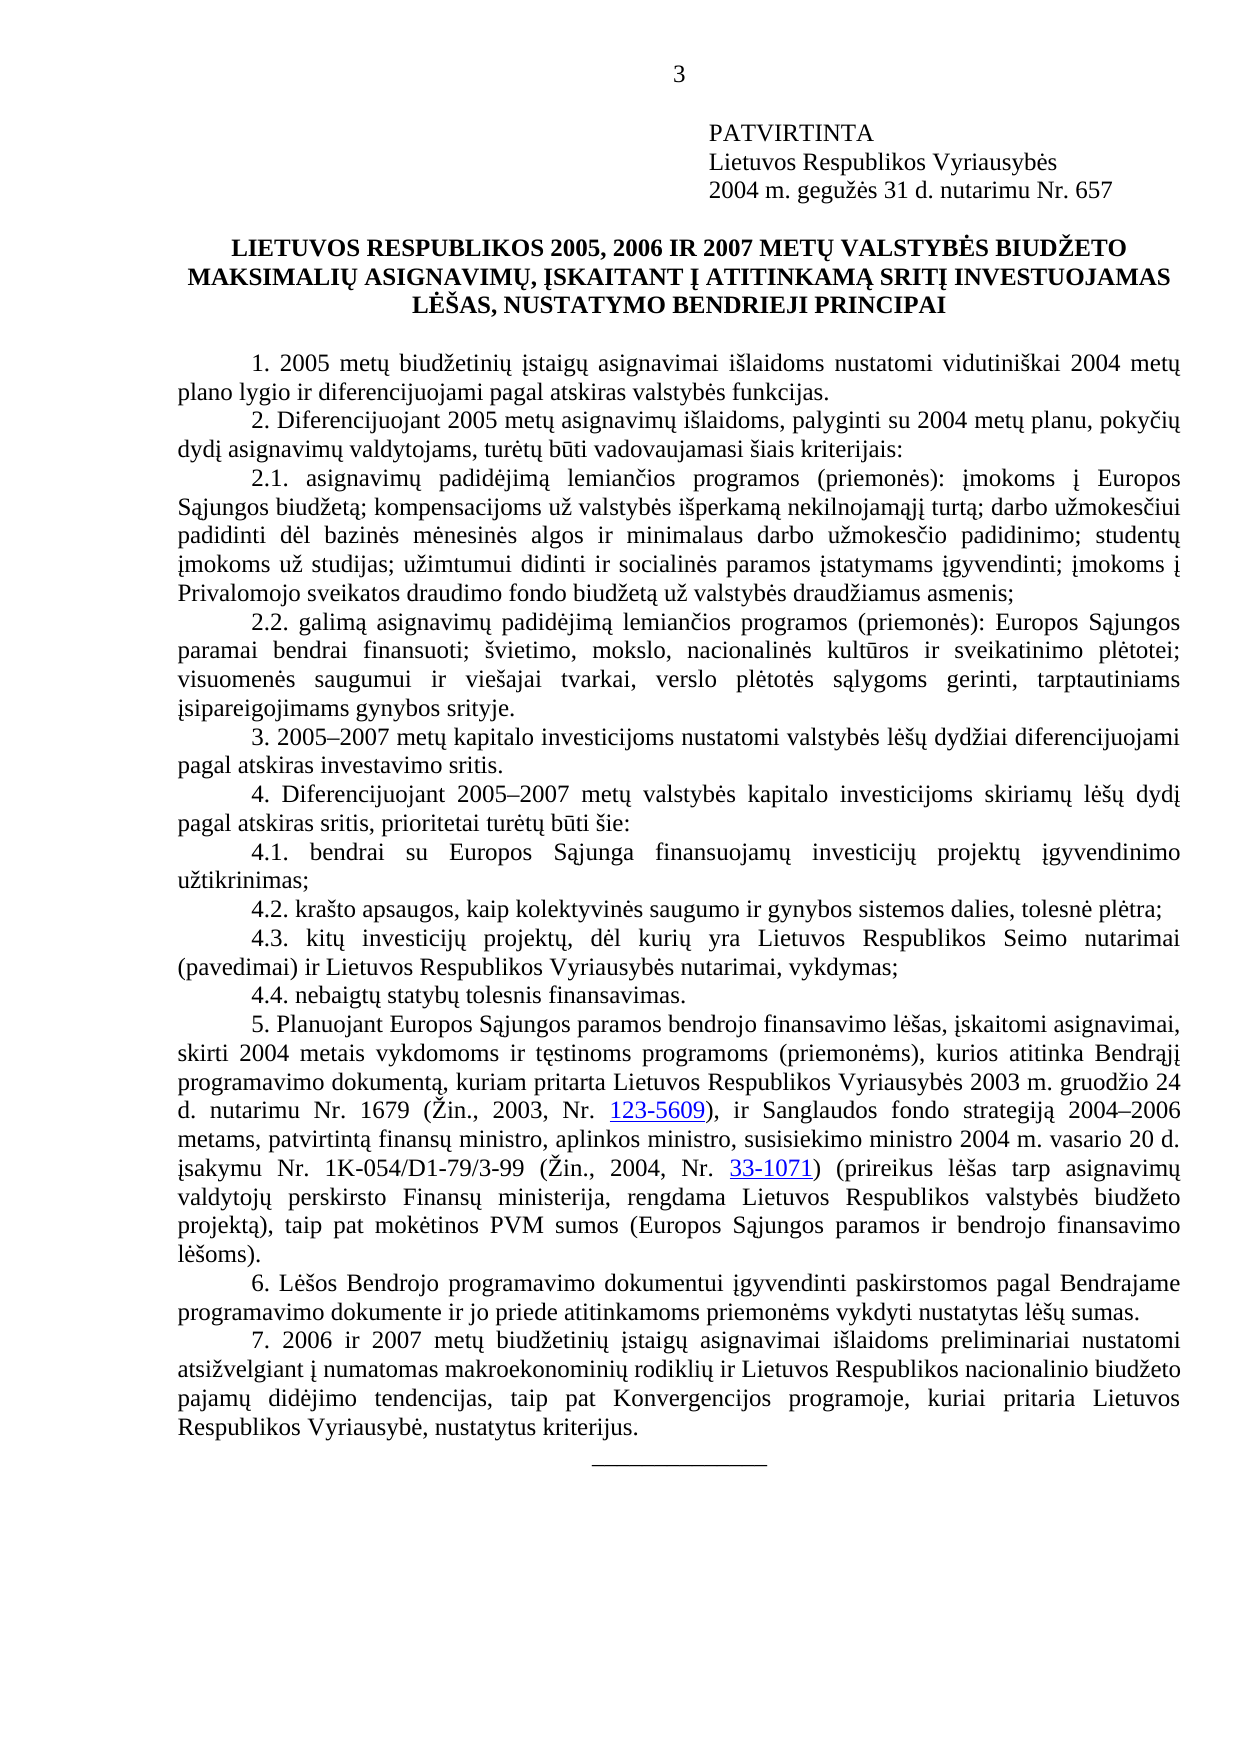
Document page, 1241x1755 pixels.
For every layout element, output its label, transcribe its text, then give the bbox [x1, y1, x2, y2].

text 4. Diferencijuojant 2005–2007 metų valstybės kapitalo investicijoms skiriamų lėšų dydį pagal atskiras sritis, prioritetai turėtų būti šie: [177, 779, 1181, 837]
text Lietuvos Respublikos Vyriausybės [177, 147, 1181, 176]
text 1. 2005 metų biudžetinių įstaigų asignavimai išlaidoms nustatomi vidutiniškai 2004 metų plano lygio ir diferencijuojami pagal atskiras valstybės funkcijas. [177, 348, 1181, 406]
text 5. Planuojant Europos Sąjungos paramos bendrojo finansavimo lėšas, įskaitomi asignavimai, skirti 2004 metais vykdomoms ir tęstinoms programoms (priemonėms), kurios atitinka Bendrąjį programavimo dokumentą, kuriam pritarta Lietuvos Respublikos Vyriausybės 2003 m. gruodžio 24 d. nutarimu Nr. 1679 (Žin., 2003, Nr. 123-5609), ir Sanglaudos fondo strategiją 2004–2006 metams, patvirtintą finansų ministro, aplinkos ministro, susisiekimo ministro 2004 m. vasario 20 d. įsakymu Nr. 1K-054/D1-79/3-99 (Žin., 2004, Nr. 33-1071) (prireikus lėšas tarp asignavimų valdytojų perskirsto Finansų ministerija, rengdama Lietuvos Respublikos valstybės biudžeto projektą), taip pat mokėtinos PVM sumos (Europos Sąjungos paramos ir bendrojo finansavimo lėšoms). [177, 1009, 1181, 1268]
text 2.2. galimą asignavimų padidėjimą lemiančios programos (priemonės): Europos Sąjungos paramai bendrai finansuoti; švietimo, mokslo, nacionalinės kultūros ir sveikatinimo plėtotei; visuomenės saugumui ir viešajai tvarkai, verslo plėtotės sąlygoms gerinti, tarptautiniams įsipareigojimams gynybos srityje. [177, 607, 1181, 722]
text PATVIRTINTA [177, 118, 1181, 147]
text 4.1. bendrai su Europos Sąjunga finansuojamų investicijų projektų įgyvendinimo užtikrinimas; [177, 837, 1181, 894]
text 4.3. kitų investicijų projektų, dėl kurių yra Lietuvos Respublikos Seimo nutarimai (pavedimai) ir Lietuvos Respublikos Vyriausybės nutarimai, vykdymas; [177, 923, 1181, 981]
text MAKSIMALIŲ ASIGNAVIMŲ, ĮSKAITANT Į ATITINKAMĄ SRITĮ INVESTUOJAMAS [177, 262, 1181, 291]
text 3. 2005–2007 metų kapitalo investicijoms nustatomi valstybės lėšų dydžiai diferencijuojami pagal atskiras investavimo sritis. [177, 722, 1181, 779]
text LĖŠAS, NUSTATYMO BENDRIEJI PRINCIPAI [177, 291, 1181, 319]
text 2. Diferencijuojant 2005 metų asignavimų išlaidoms, palyginti su 2004 metų planu, pokyčių dydį asignavimų valdytojams, turėtų būti vadovaujamasi šiais kriterijais: [177, 406, 1181, 463]
text 2.1. asignavimų padidėjimą lemiančios programos (priemonės): įmokoms į Europos Sąjungos biudžetą; kompensacijoms už valstybės išperkamą nekilnojamąjį turtą; darbo užmokesčiui padidinti dėl bazinės mėnesinės algos ir minimalaus darbo užmokesčio padidinimo; studentų įmokoms už studijas; užimtumui didinti ir socialinės paramos įstatymams įgyvendinti; įmokoms į Privalomojo sveikatos draudimo fondo biudžetą už valstybės draudžiamus asmenis; [177, 463, 1181, 607]
text 4.4. nebaigtų statybų tolesnis finansavimas. [177, 981, 1181, 1009]
text 2004 m. gegužės 31 d. nutarimu Nr. 657 [177, 176, 1181, 204]
text 7. 2006 ir 2007 metų biudžetinių įstaigų asignavimai išlaidoms preliminariai nustatomi atsižvelgiant į numatomas makroekonominių rodiklių ir Lietuvos Respublikos nacionalinio biudžeto pajamų didėjimo tendencijas, taip pat Konvergencijos programoje, kuriai pritaria Lietuvos Respublikos Vyriausybė, nustatytus kriterijus. [177, 1326, 1181, 1441]
text LIETUVOS RESPUBLIKOS 2005, 2006 IR 2007 METŲ VALSTYBĖS BIUDŽETO [177, 233, 1181, 262]
text ______________ [177, 1441, 1181, 1469]
text 4.2. krašto apsaugos, kaip kolektyvinės saugumo ir gynybos sistemos dalies, tolesnė plėtra; [177, 894, 1181, 923]
text 6. Lėšos Bendrojo programavimo dokumentui įgyvendinti paskirstomos pagal Bendrajame programavimo dokumente ir jo priede atitinkamoms priemonėms vykdyti nustatytas lėšų sumas. [177, 1268, 1181, 1326]
